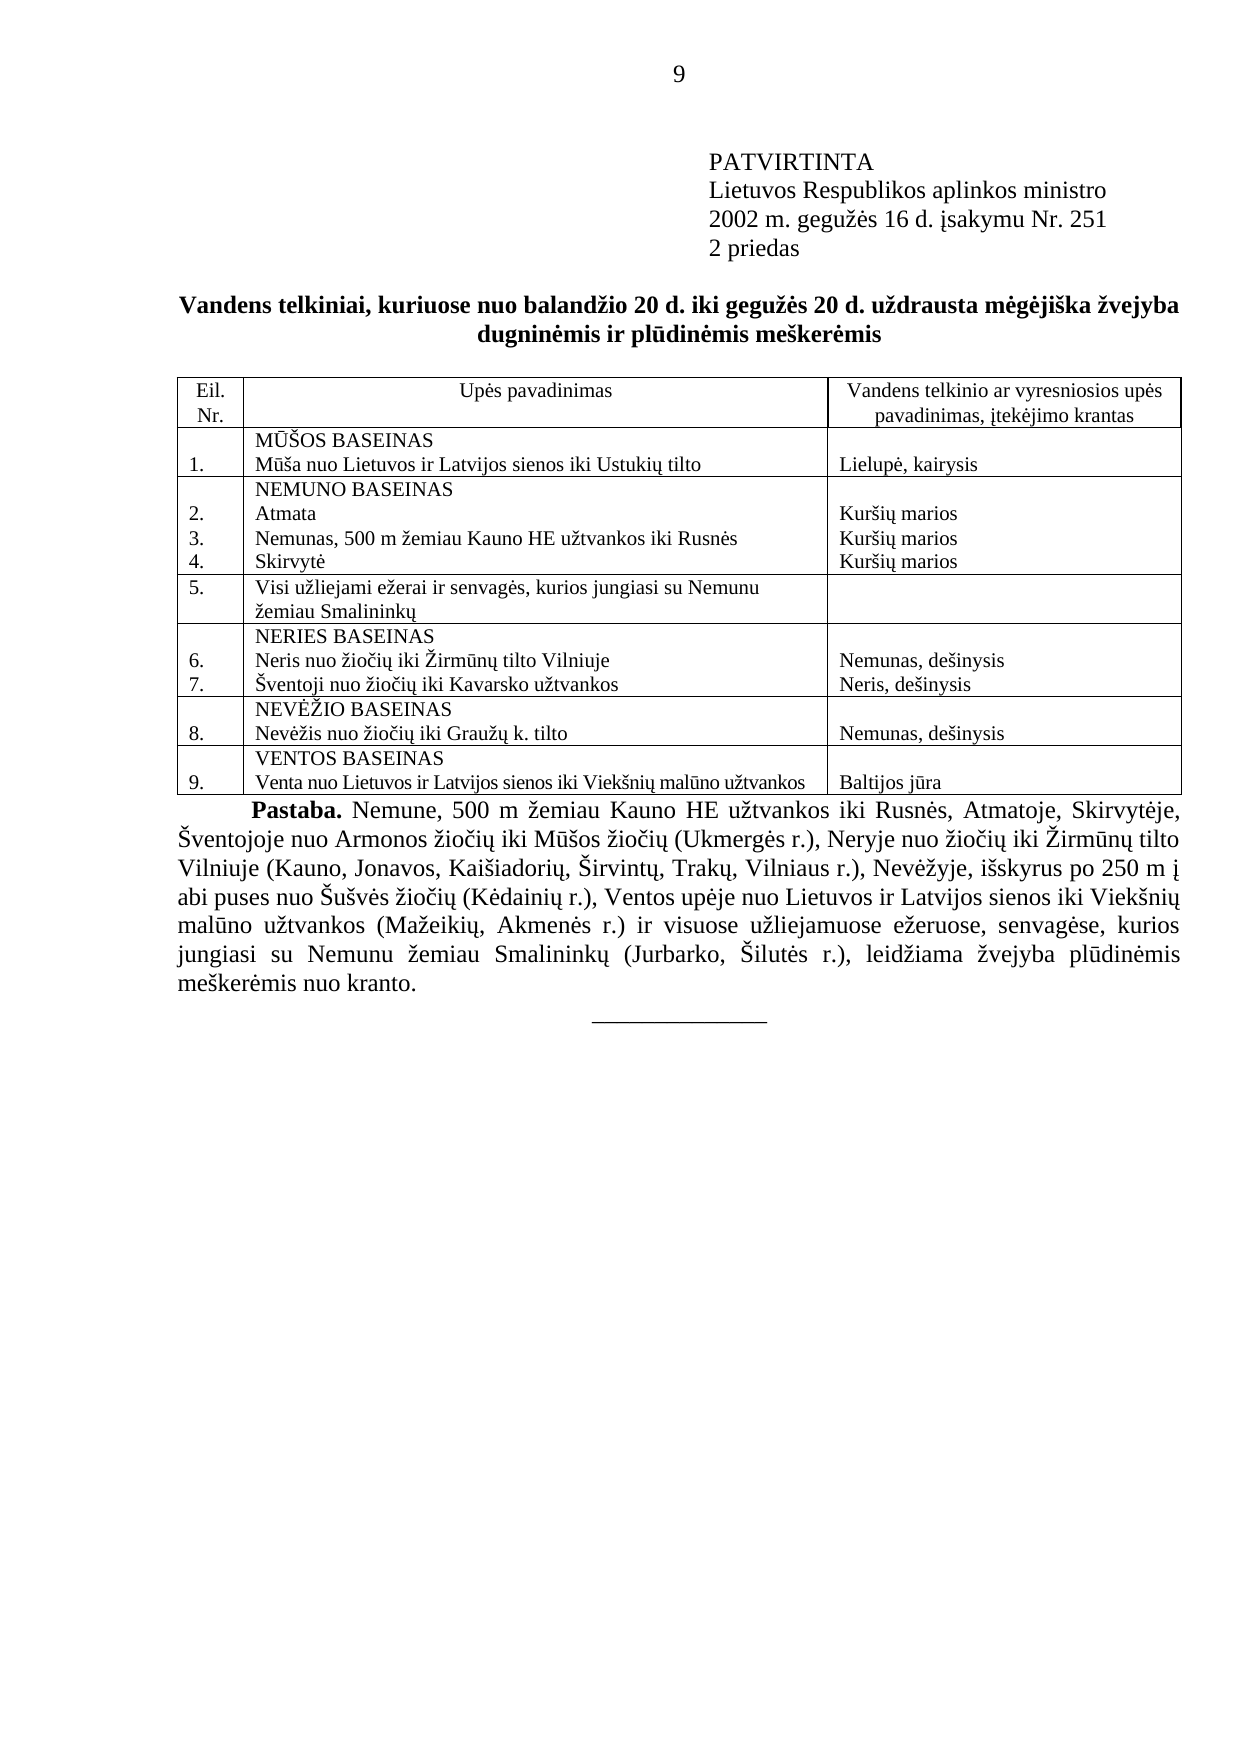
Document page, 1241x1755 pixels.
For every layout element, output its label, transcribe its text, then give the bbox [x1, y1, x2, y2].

table_cell 3. [178, 525, 243, 549]
table_cell 7. [178, 672, 243, 696]
table_cell Venta nuo Lietuvos ir Latvijos sienos iki Viekšnių malūno užtvankos [244, 770, 827, 794]
table_cell [828, 477, 1181, 501]
table_cell NERIES BASEINAS [244, 624, 827, 648]
table_cell [178, 428, 243, 452]
table_cell 6. [178, 648, 243, 672]
table_cell [178, 624, 243, 648]
table_cell 5. [178, 575, 243, 623]
table_header Eil. Nr. [178, 378, 243, 427]
text PATVIRTINTA [177, 147, 1181, 176]
table_cell [828, 428, 1181, 452]
table_cell 1. [178, 452, 243, 476]
table_cell Atmata [244, 501, 827, 525]
table_cell Visi užliejami ežerai ir senvagės, kurios jungiasi su Nemunu žemiau Smalininkų [244, 575, 827, 623]
text Pastaba. Nemune, 500 m žemiau Kauno HE užtvankos iki Rusnės, Atmatoje, Skirvytėje, Šventojoje nuo Armonos žiočių iki Mūšos žiočių (Ukmergės r.), Neryje nuo žiočių iki Žirmūnų tilto Vilniuje (Kauno, Jonavos, Kaišiadorių, Širvintų, Trakų, Vilniaus r.), Nevėžyje, išskyrus po 250 m į abi puses nuo Šušvės žiočių (Kėdainių r.), Ventos upėje nuo Lietuvos ir Latvijos sienos iki Viekšnių malūno užtvankos (Mažeikių, Akmenės r.) ir visuose užliejamuose ežeruose, senvagėse, kurios jungiasi su Nemunu žemiau Smalininkų (Jurbarko, Šilutės r.), leidžiama žvejyba plūdinėmis meškerėmis nuo kranto. [177, 795, 1181, 997]
table_cell [178, 477, 243, 501]
table_cell Mūša nuo Lietuvos ir Latvijos sienos iki Ustukių tilto [244, 452, 827, 476]
table_header Vandens telkinio ar vyresniosios upės pavadinimas, įtekėjimo krantas [829, 378, 1180, 427]
table_cell Neris, dešinysis [828, 672, 1181, 696]
table_cell Nevėžis nuo žiočių iki Graužų k. tilto [244, 721, 827, 745]
table_cell [178, 697, 243, 721]
text 2 priedas [177, 233, 1181, 262]
table_cell MŪŠOS BASEINAS [244, 428, 827, 452]
table_cell 4. [178, 550, 243, 573]
table_cell 2. [178, 501, 243, 525]
table_cell Neris nuo žiočių iki Žirmūnų tilto Vilniuje [244, 648, 827, 672]
table_cell Kuršių marios [828, 550, 1181, 573]
text 2002 m. gegužės 16 d. įsakymu Nr. 251 [177, 204, 1240, 233]
text Lietuvos Respublikos aplinkos ministro [177, 176, 1181, 204]
table_cell 8. [178, 721, 243, 745]
table_header Upės pavadinimas [244, 378, 827, 427]
text Vandens telkiniai, kuriuose nuo balandžio 20 d. iki gegužės 20 d. uždrausta mėgėjiška žvejyba dugninėmis ir plūdinėmis meškerėmis [177, 291, 1181, 348]
table_cell [828, 697, 1181, 721]
table_cell Šventoji nuo žiočių iki Kavarsko užtvankos [244, 672, 827, 696]
table_cell Skirvytė [244, 550, 827, 573]
table_cell 9. [178, 770, 243, 794]
table_cell Nemunas, 500 m žemiau Kauno HE užtvankos iki Rusnės [244, 525, 827, 549]
table_cell [828, 575, 1181, 623]
table_cell Baltijos jūra [828, 770, 1181, 794]
table_cell Nemunas, dešinysis [828, 648, 1181, 672]
table_cell Kuršių marios [828, 525, 1181, 549]
table_cell [828, 746, 1181, 770]
text ______________ [177, 997, 1181, 1025]
table_cell [178, 746, 243, 770]
table_cell Kuršių marios [828, 501, 1181, 525]
table_cell [828, 624, 1181, 648]
table_cell Lielupė, kairysis [828, 452, 1181, 476]
table_cell NEVĖŽIO BASEINAS [244, 697, 827, 721]
table_cell VENTOS BASEINAS [244, 746, 827, 770]
table_cell NEMUNO BASEINAS [244, 477, 827, 501]
table_cell Nemunas, dešinysis [828, 721, 1181, 745]
